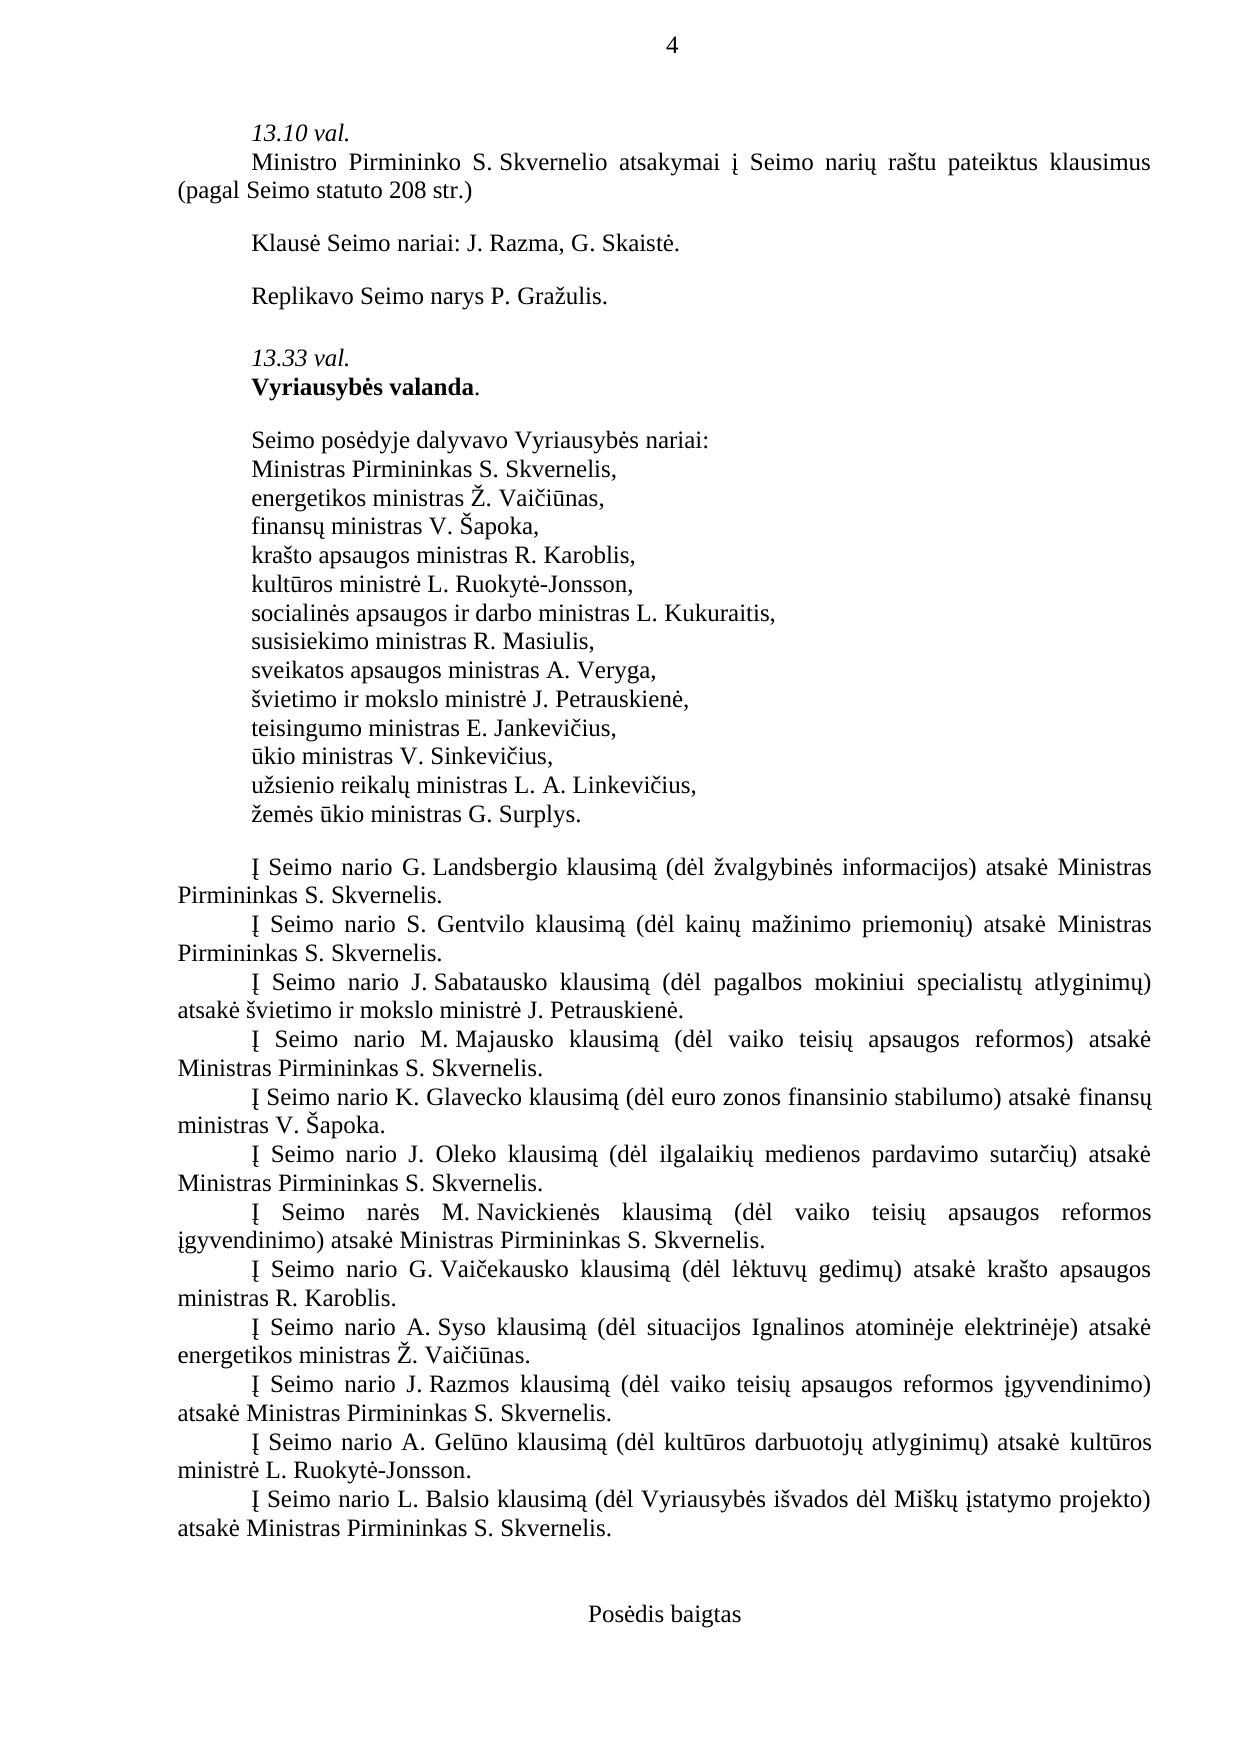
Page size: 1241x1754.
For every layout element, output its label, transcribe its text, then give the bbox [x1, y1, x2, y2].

text 13.33 val. [177, 343, 1152, 372]
text kultūros ministrė L. Ruokytė-Jonsson, [177, 569, 1152, 598]
text Į Seimo nario J. Oleko klausimą (dėl ilgalaikių medienos pardavimo sutarčių) atsakė Ministras Pirmininkas S. Skvernelis. [177, 1139, 1152, 1197]
text Į Seimo narės M. Navickienės klausimą (dėl vaiko teisių apsaugos reformos įgyvendinimo) atsakė Ministras Pirmininkas S. Skvernelis. [177, 1197, 1152, 1254]
text Vyriausybės valanda. [177, 372, 1152, 401]
text Į Seimo nario A. Syso klausimą (dėl situacijos Ignalinos atominėje elektrinėje) atsakė energetikos ministras Ž. Vaičiūnas. [177, 1312, 1152, 1369]
text Į Seimo nario J. Sabatausko klausimą (dėl pagalbos mokiniui specialistų atlyginimų) atsakė švietimo ir mokslo ministrė J. Petrauskienė. [177, 967, 1152, 1024]
text Į Seimo nario G. Vaičekausko klausimą (dėl lėktuvų gedimų) atsakė krašto apsaugos ministras R. Karoblis. [177, 1254, 1152, 1312]
text Į Seimo nario M. Majausko klausimą (dėl vaiko teisių apsaugos reformos) atsakė Ministras Pirmininkas S. Skvernelis. [177, 1024, 1152, 1082]
text užsienio reikalų ministras L. A. Linkevičius, [177, 770, 1152, 799]
text susisiekimo ministras R. Masiulis, [177, 626, 1152, 655]
text sveikatos apsaugos ministras A. Veryga, [177, 655, 1152, 684]
text socialinės apsaugos ir darbo ministras L. Kukuraitis, [177, 598, 1152, 626]
text Į Seimo nario K. Glavecko klausimą (dėl euro zonos finansinio stabilumo) atsakė finansų ministras V. Šapoka. [177, 1082, 1152, 1139]
text Į Seimo nario S. Gentvilo klausimą (dėl kainų mažinimo priemonių) atsakė Ministras Pirmininkas S. Skvernelis. [177, 909, 1152, 967]
text Į Seimo nario G. Landsbergio klausimą (dėl žvalgybinės informacijos) atsakė Ministras Pirmininkas S. Skvernelis. [177, 852, 1152, 909]
text ūkio ministras V. Sinkevičius, [177, 741, 1152, 770]
text žemės ūkio ministras G. Surplys. [177, 799, 1152, 828]
text Ministro Pirmininko S. Skvernelio atsakymai į Seimo narių raštu pateiktus klausimus (pagal Seimo statuto 208 str.) [177, 147, 1152, 204]
text teisingumo ministras E. Jankevičius, [177, 713, 1152, 741]
text švietimo ir mokslo ministrė J. Petrauskienė, [177, 684, 1152, 713]
text Į Seimo nario A. Gelūno klausimą (dėl kultūros darbuotojų atlyginimų) atsakė kultūros ministrė L. Ruokytė-Jonsson. [177, 1427, 1152, 1484]
text Į Seimo nario L. Balsio klausimą (dėl Vyriausybės išvados dėl Miškų įstatymo projekto) atsakė Ministras Pirmininkas S. Skvernelis. [177, 1484, 1152, 1542]
text krašto apsaugos ministras R. Karoblis, [177, 540, 1152, 569]
text Ministras Pirmininkas S. Skvernelis, [177, 454, 1152, 483]
text Klausė Seimo nariai: J. Razma, G. Skaistė. [177, 228, 1152, 257]
text Seimo posėdyje dalyvavo Vyriausybės nariai: [177, 425, 1152, 454]
text Į Seimo nario J. Razmos klausimą (dėl vaiko teisių apsaugos reformos įgyvendinimo) atsakė Ministras Pirmininkas S. Skvernelis. [177, 1369, 1152, 1427]
text Posėdis baigtas [177, 1599, 1152, 1628]
text Replikavo Seimo narys P. Gražulis. [177, 281, 1152, 310]
text 13.10 val. [177, 118, 1152, 147]
text finansų ministras V. Šapoka, [177, 511, 1152, 540]
text energetikos ministras Ž. Vaičiūnas, [177, 483, 1152, 511]
